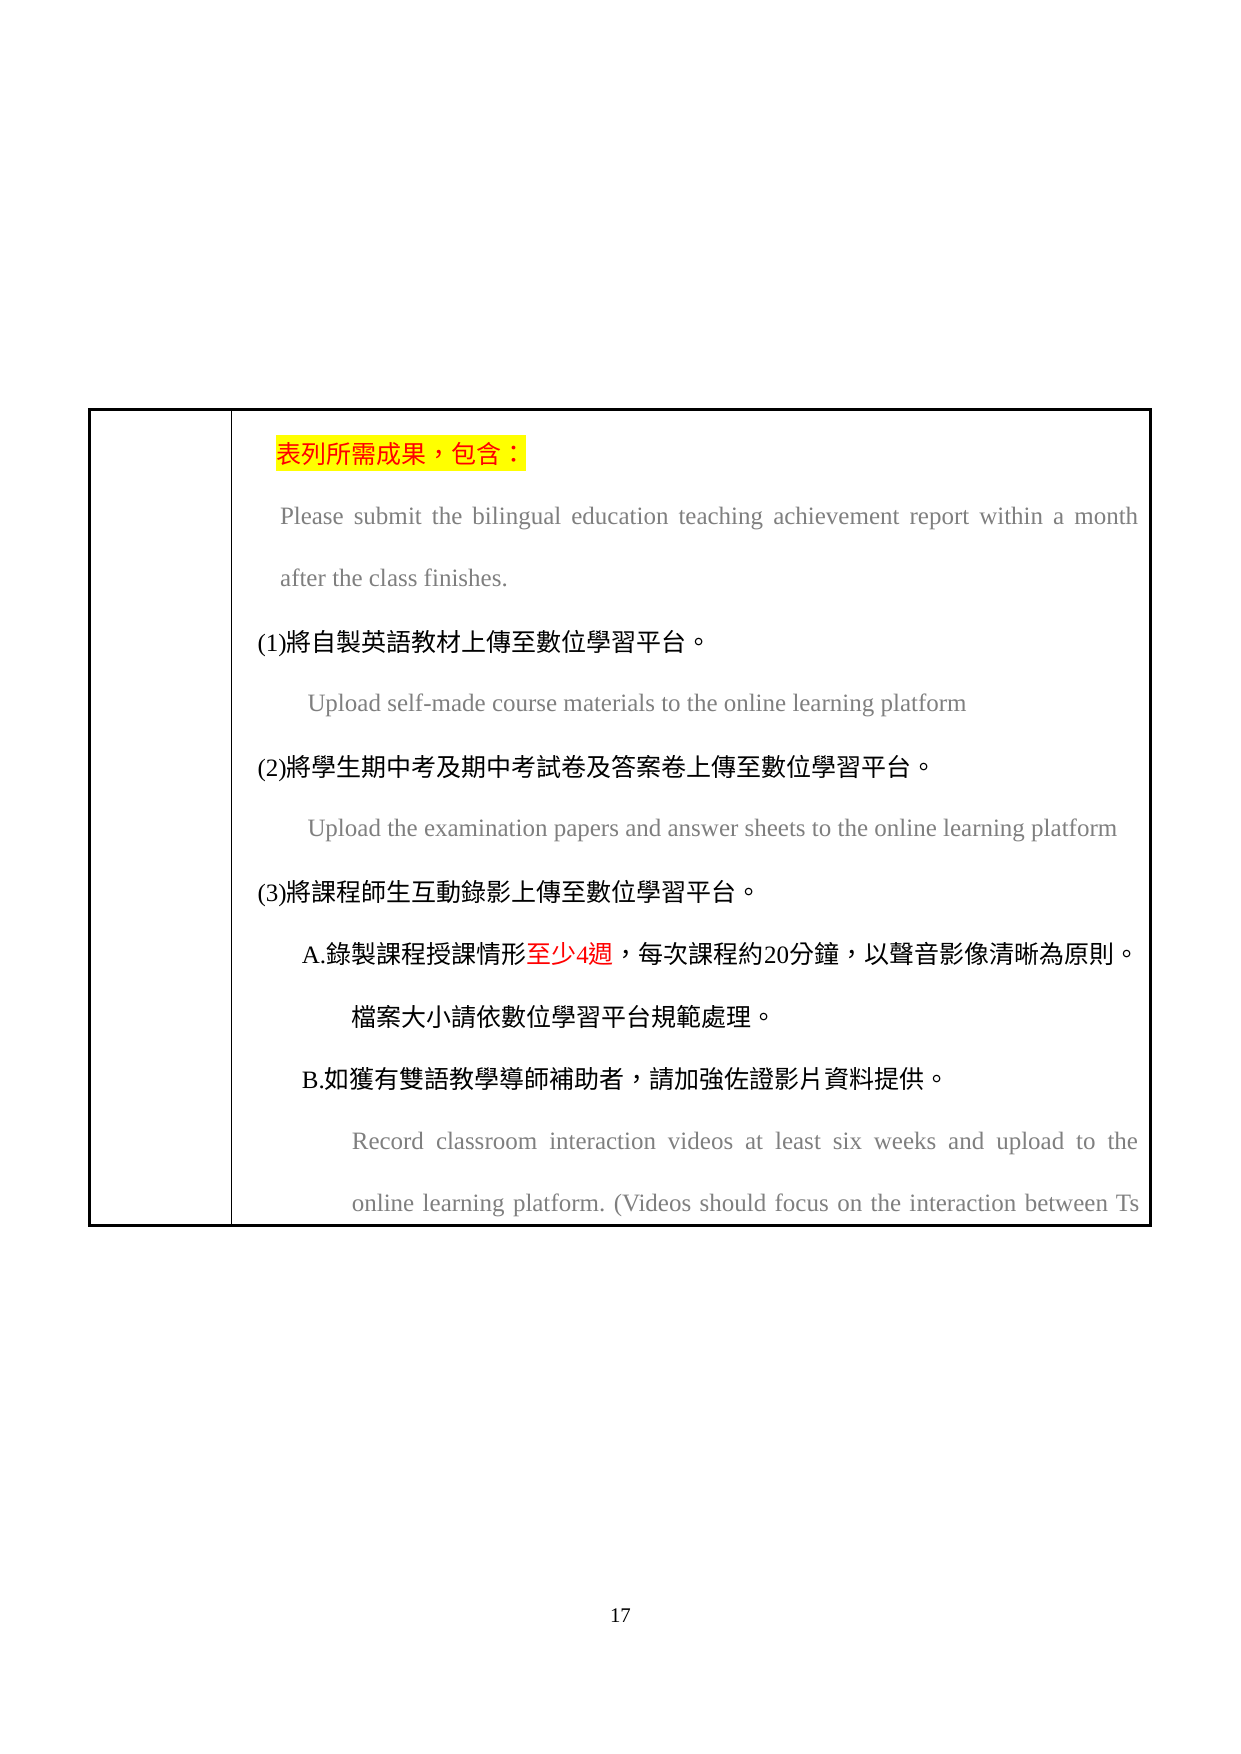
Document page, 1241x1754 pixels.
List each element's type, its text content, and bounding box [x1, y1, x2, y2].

table_cell 表列所需成果，包含： Please submit the bilingual education teaching achievement report within a month after the class finishes. 將自製英語教材上傳至數位學習平台。 Upload self-made course materials to the online learning platform 將學生期中考及期中考試卷及答案卷上傳至數位學習平台。 Upload the examination papers and answer sheets to the online learning platform 將課程師生互動錄影上傳至數位學習平台。 錄製課程授課情形至少4週，每次課程約20分鐘，以聲音影像清晰為原則。檔案大小請依數位學習平台規範處理。 如獲有雙語教學導師補助者，請加強佐證影片資料提供。 Record classroom interaction videos at least six weeks and upload to the online learning platform. (Videos should focus on the interaction between Ts [232, 411, 1149, 1224]
table_cell [91, 411, 231, 1224]
